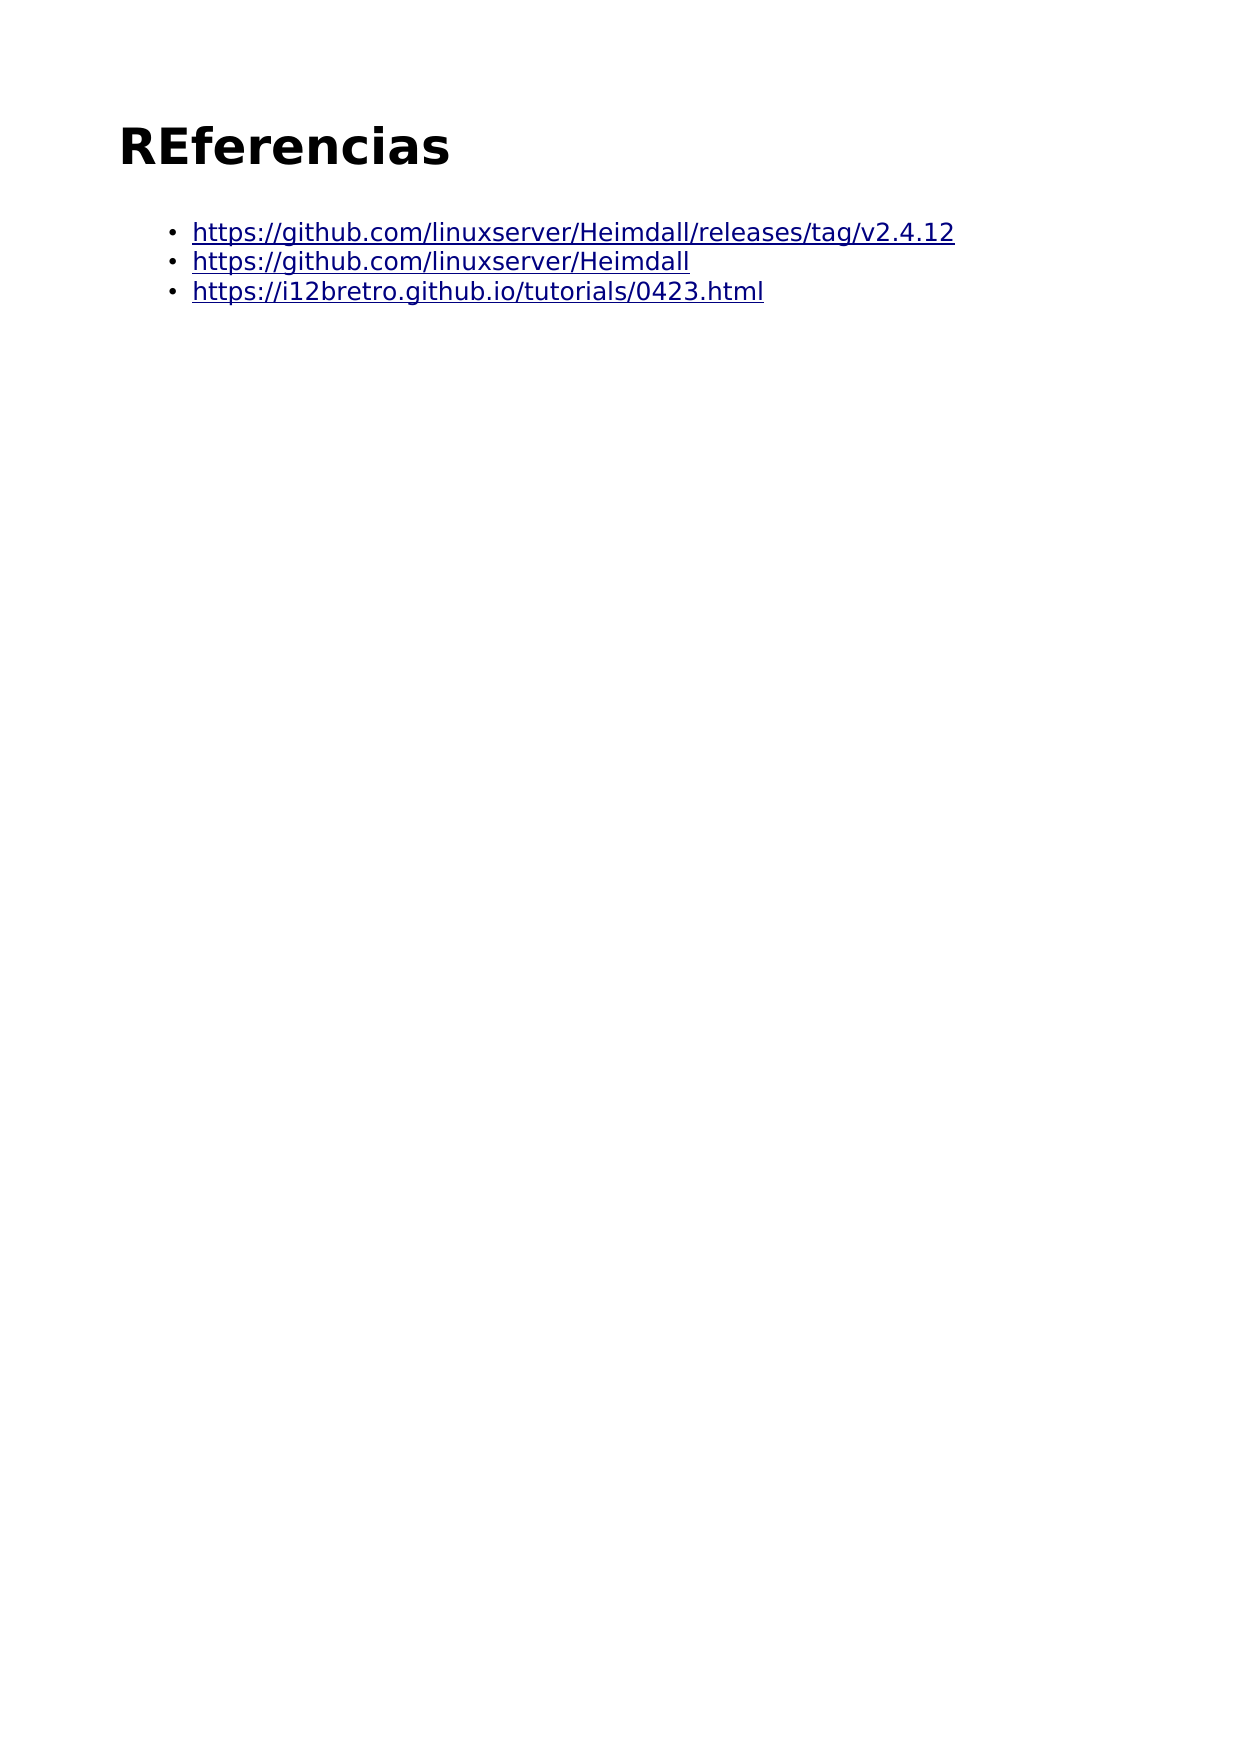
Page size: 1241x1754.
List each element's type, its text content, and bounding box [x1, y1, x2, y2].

list https://github.com/linuxserver/Heimdall [177, 247, 1122, 277]
list https://github.com/linuxserver/Heimdall/releases/tag/v2.4.12 [177, 218, 1122, 247]
list https://i12bretro.github.io/tutorials/0423.html [177, 277, 1122, 306]
subtitle REferencias [118, 118, 1122, 176]
